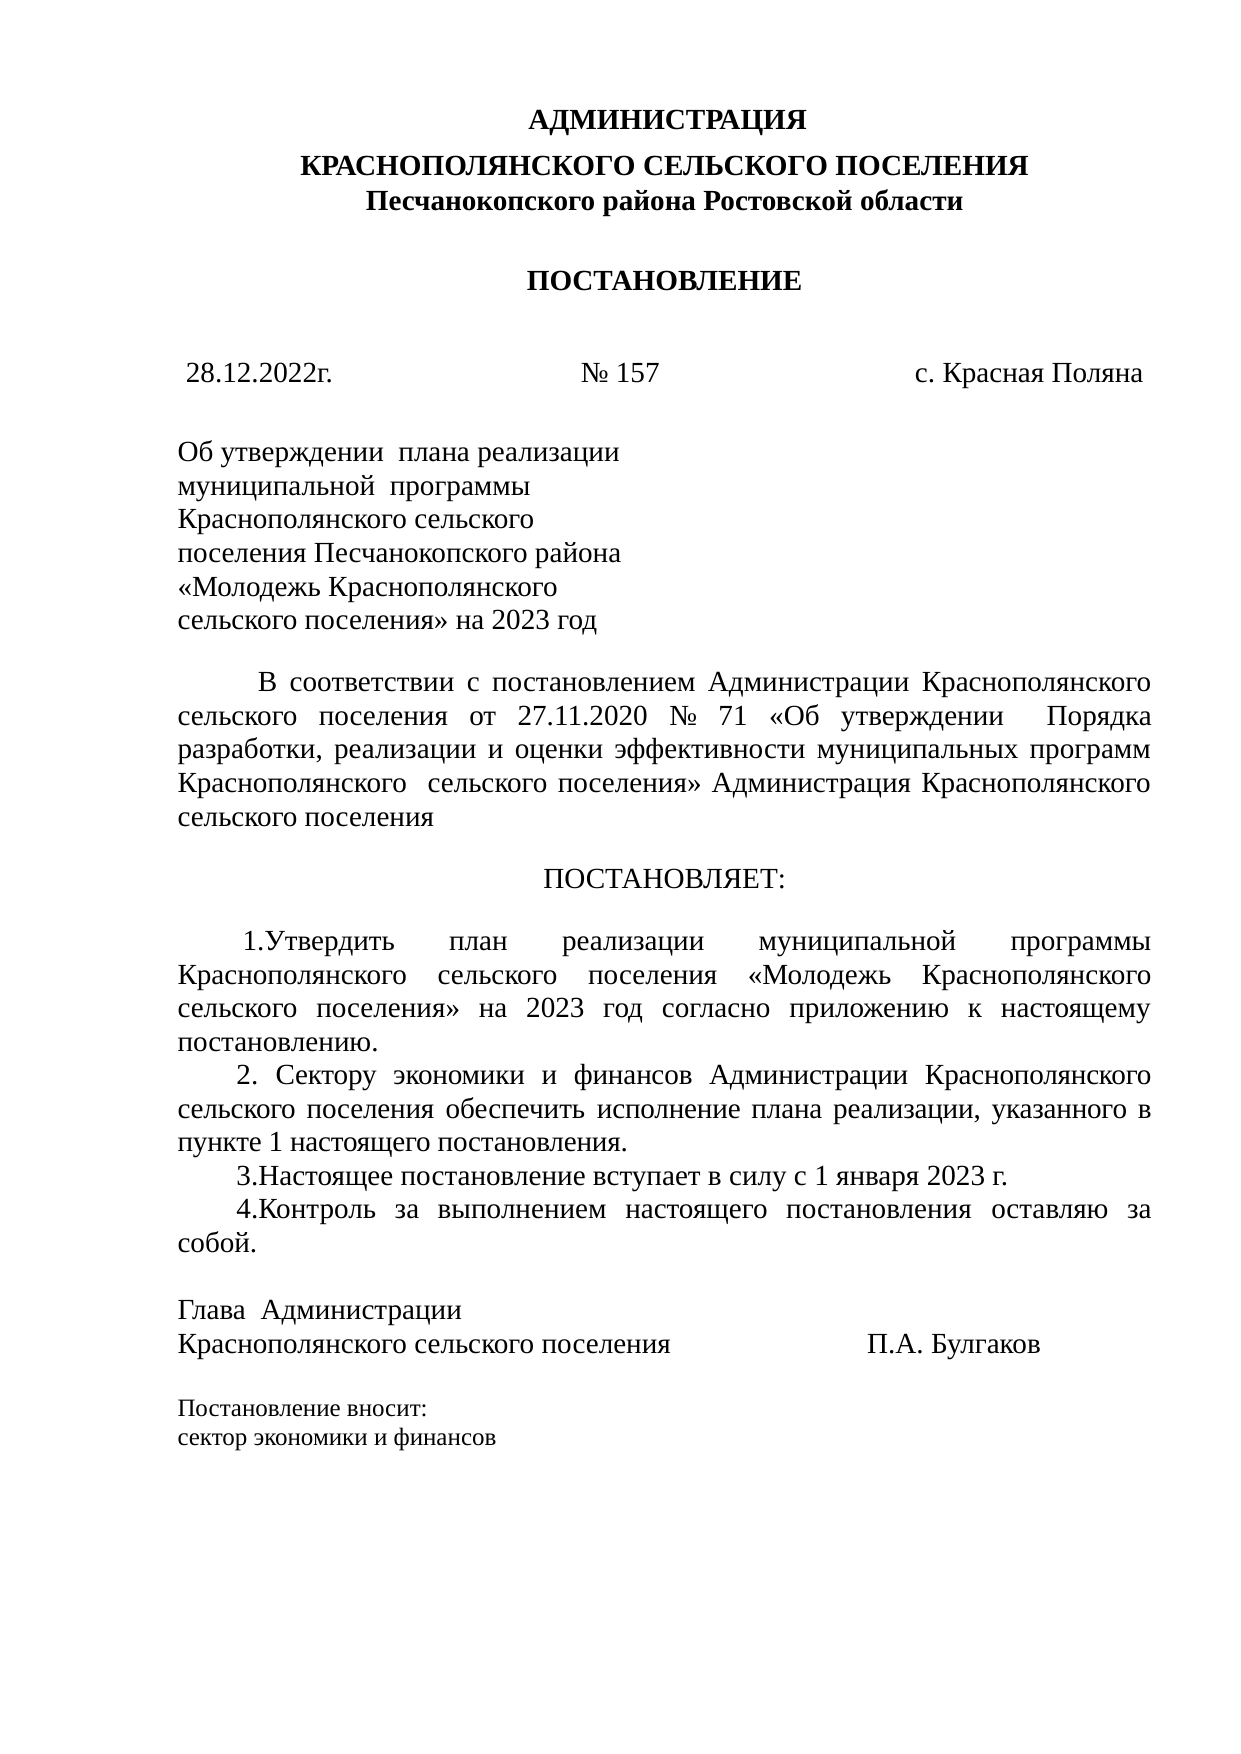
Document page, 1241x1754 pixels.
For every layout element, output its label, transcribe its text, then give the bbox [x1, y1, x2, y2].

text Глава Администрации [177, 1292, 1152, 1326]
text КРАСНОПОЛЯНСКОГО СЕЛЬСКОГО ПОСЕЛЕНИЯ [177, 148, 1152, 182]
text 2. Сектору экономики и финансов Администрации Краснополянского сельского поселения обеспечить исполнение плана реализации, указанного в пункте 1 настоящего постановления. [177, 1057, 1152, 1158]
text сельского поселения» на 2023 год [177, 602, 1152, 636]
text «Молодежь Краснополянского [177, 569, 1152, 602]
text В соответствии с постановлением Администрации Краснополянского сельского поселения от 27.11.2020 № 71 «Об утверждении Порядка разработки, реализации и оценки эффективности муниципальных программ Краснополянского сельского поселения» Администрация Краснополянского сельского поселения [177, 664, 1152, 832]
text Постановление вносит: [177, 1393, 1152, 1422]
text ПОСТАНОВЛЕНИЕ [177, 263, 1152, 296]
text Песчанокопского района Ростовской области [177, 183, 1152, 216]
text поселения Песчанокопского района [177, 535, 1152, 569]
text Краснополянского сельского [177, 502, 1152, 535]
text муниципальной программы [177, 468, 1152, 502]
text 3.Настоящее постановление вступает в силу с 1 января 2023 г. [177, 1158, 1152, 1192]
text 4.Контроль за выполнением настоящего постановления оставляю за собой. [177, 1192, 1152, 1259]
text 28.12.2022г. № 157 с. Красная Поляна [177, 355, 1152, 388]
text 1.Утвердить план реализации муниципальной программы Краснополянского сельского поселения «Молодежь Краснополянского сельского поселения» на 2023 год согласно приложению к настоящему постановлению. [177, 923, 1152, 1057]
text АДМИНИСТРАЦИЯ [177, 102, 1152, 136]
text сектор экономики и финансов [177, 1422, 1152, 1450]
text Об утверждении плана реализации [177, 434, 1152, 468]
text ПОСТАНОВЛЯЕТ: [177, 861, 1152, 894]
text Краснополянского сельского поселения П.А. Булгаков [177, 1326, 1152, 1359]
